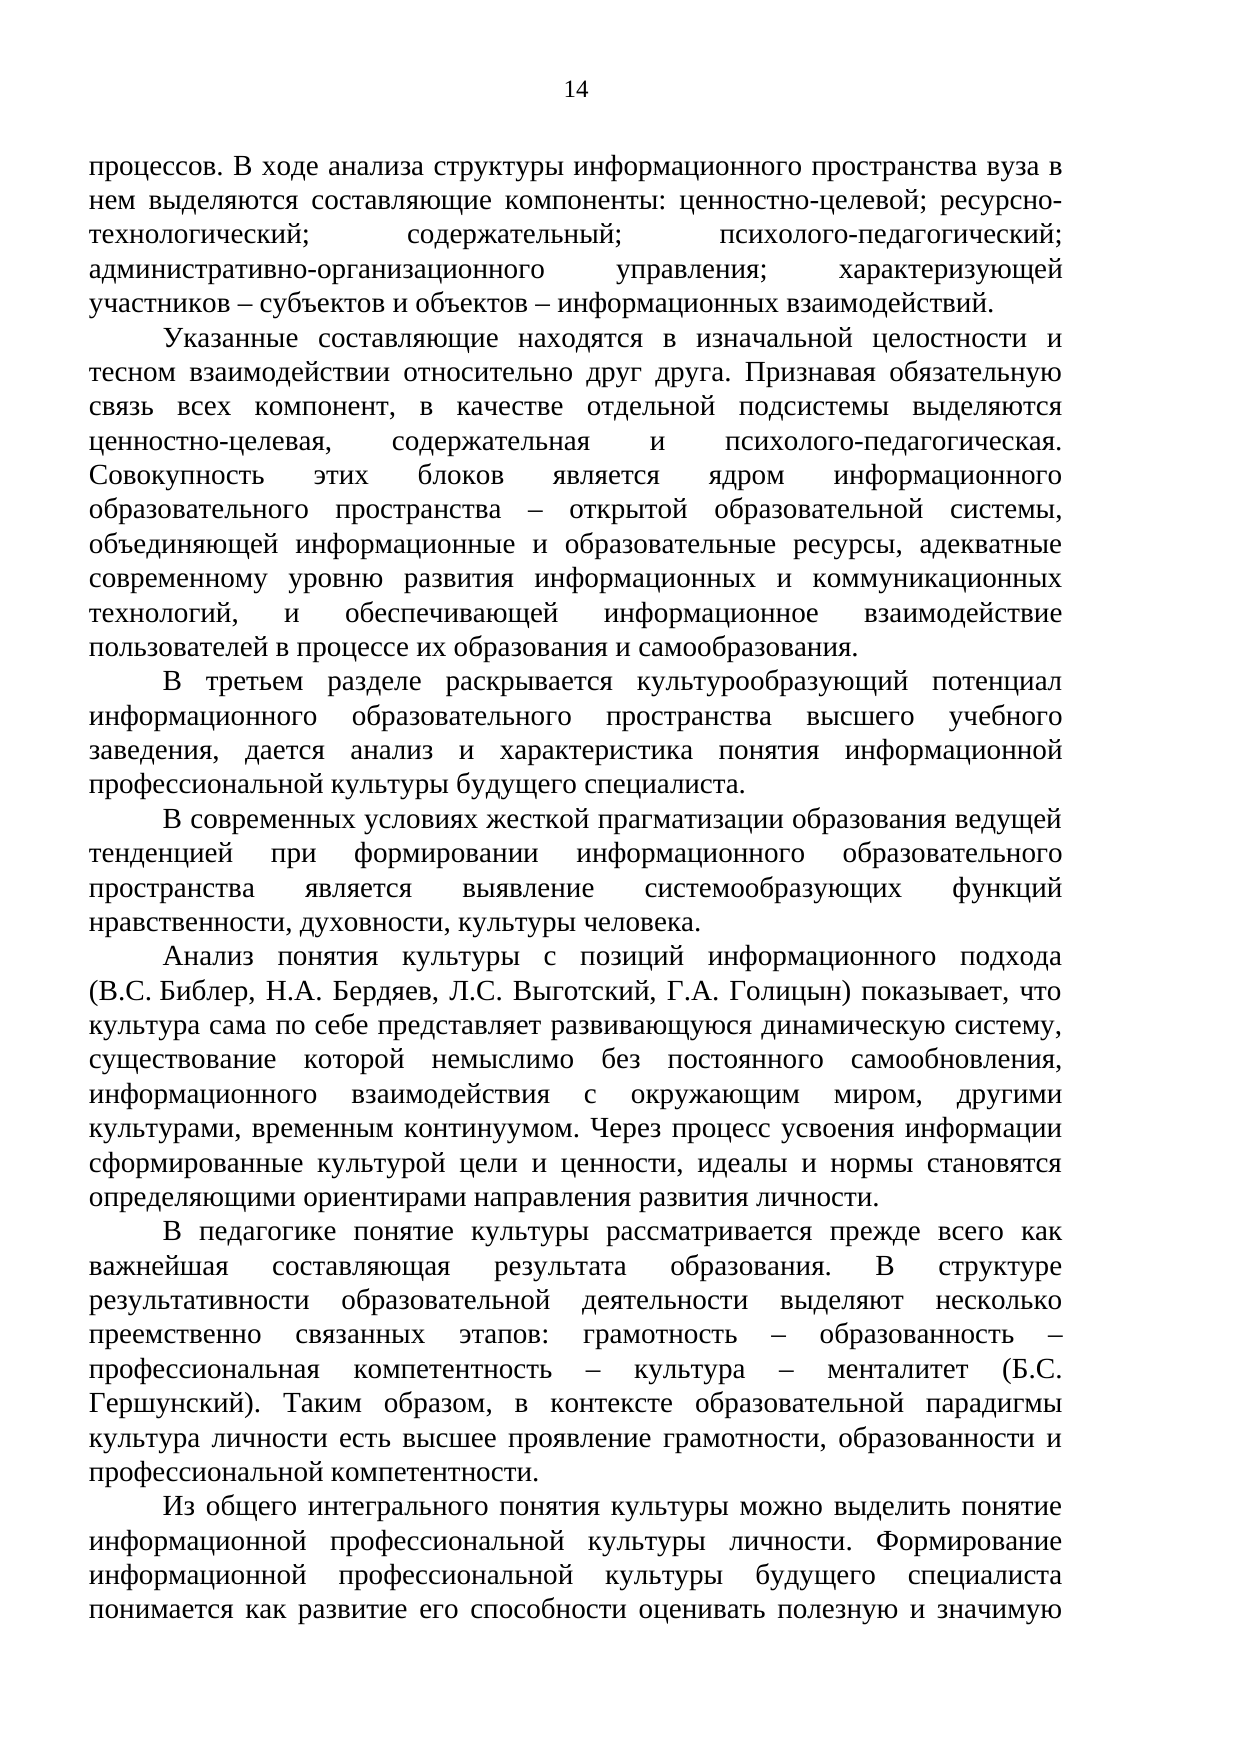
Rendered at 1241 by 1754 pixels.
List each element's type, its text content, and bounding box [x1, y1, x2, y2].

text Анализ понятия культуры с позиций информационного подхода (В.С. Библер, Н.А. Бердяев, Л.С. Выготский, Г.А. Голицын) показывает, что культура сама по себе представляет развивающуюся динамическую систему, существование которой немыслимо без постоянного самообновления, информационного взаимодействия с окружающим миром, другими культурами, временным континуумом. Через процесс усвоения информации сформированные культурой цели и ценности, идеалы и нормы становятся определяющими ориентирами направления развития личности. [89, 938, 1063, 1213]
text Из общего интегрального понятия культуры можно выделить понятие информационной профессиональной культуры личности. Формирование информационной профессиональной культуры будущего специалиста понимается как развитие его способности оценивать полезную и значимую [89, 1488, 1063, 1626]
text процессов. В ходе анализа структуры информационного пространства вуза в нем выделяются составляющие компоненты: ценностно-целевой; ресурсно-технологический; содержательный; психолого-педагогический; административно-организационного управления; характеризующей участников – субъектов и объектов – информационных взаимодействий. [89, 148, 1063, 319]
text В третьем разделе раскрывается культурообразующий потенциал информационного образовательного пространства высшего учебного заведения, дается анализ и характеристика понятия информационной профессиональной культуры будущего специалиста. [89, 663, 1063, 801]
text В педагогике понятие культуры рассматривается прежде всего как важнейшая составляющая результата образования. В структуре результативности образовательной деятельности выделяют несколько преемственно связанных этапов: грамотность – образованность – профессиональная компетентность – культура – менталитет (Б.С. Гершунский). Таким образом, в контексте образовательной парадигмы культура личности есть высшее проявление грамотности, образованности и профессиональной компетентности. [89, 1213, 1063, 1488]
text В современных условиях жесткой прагматизации образования ведущей тенденцией при формировании информационного образовательного пространства является выявление системообразующих функций нравственности, духовности, культуры человека. [89, 801, 1063, 938]
text Указанные составляющие находятся в изначальной целостности и тесном взаимодействии относительно друг друга. Признавая обязательную связь всех компонент, в качестве отдельной подсистемы выделяются ценностно-целевая, содержательная и психолого-педагогическая. Совокупность этих блоков является ядром информационного образовательного пространства – открытой образовательной системы, объединяющей информационные и образовательные ресурсы, адекватные современному уровню развития информационных и коммуникационных технологий, и обеспечивающей информационное взаимодействие пользователей в процессе их образования и самообразования. [89, 319, 1063, 663]
